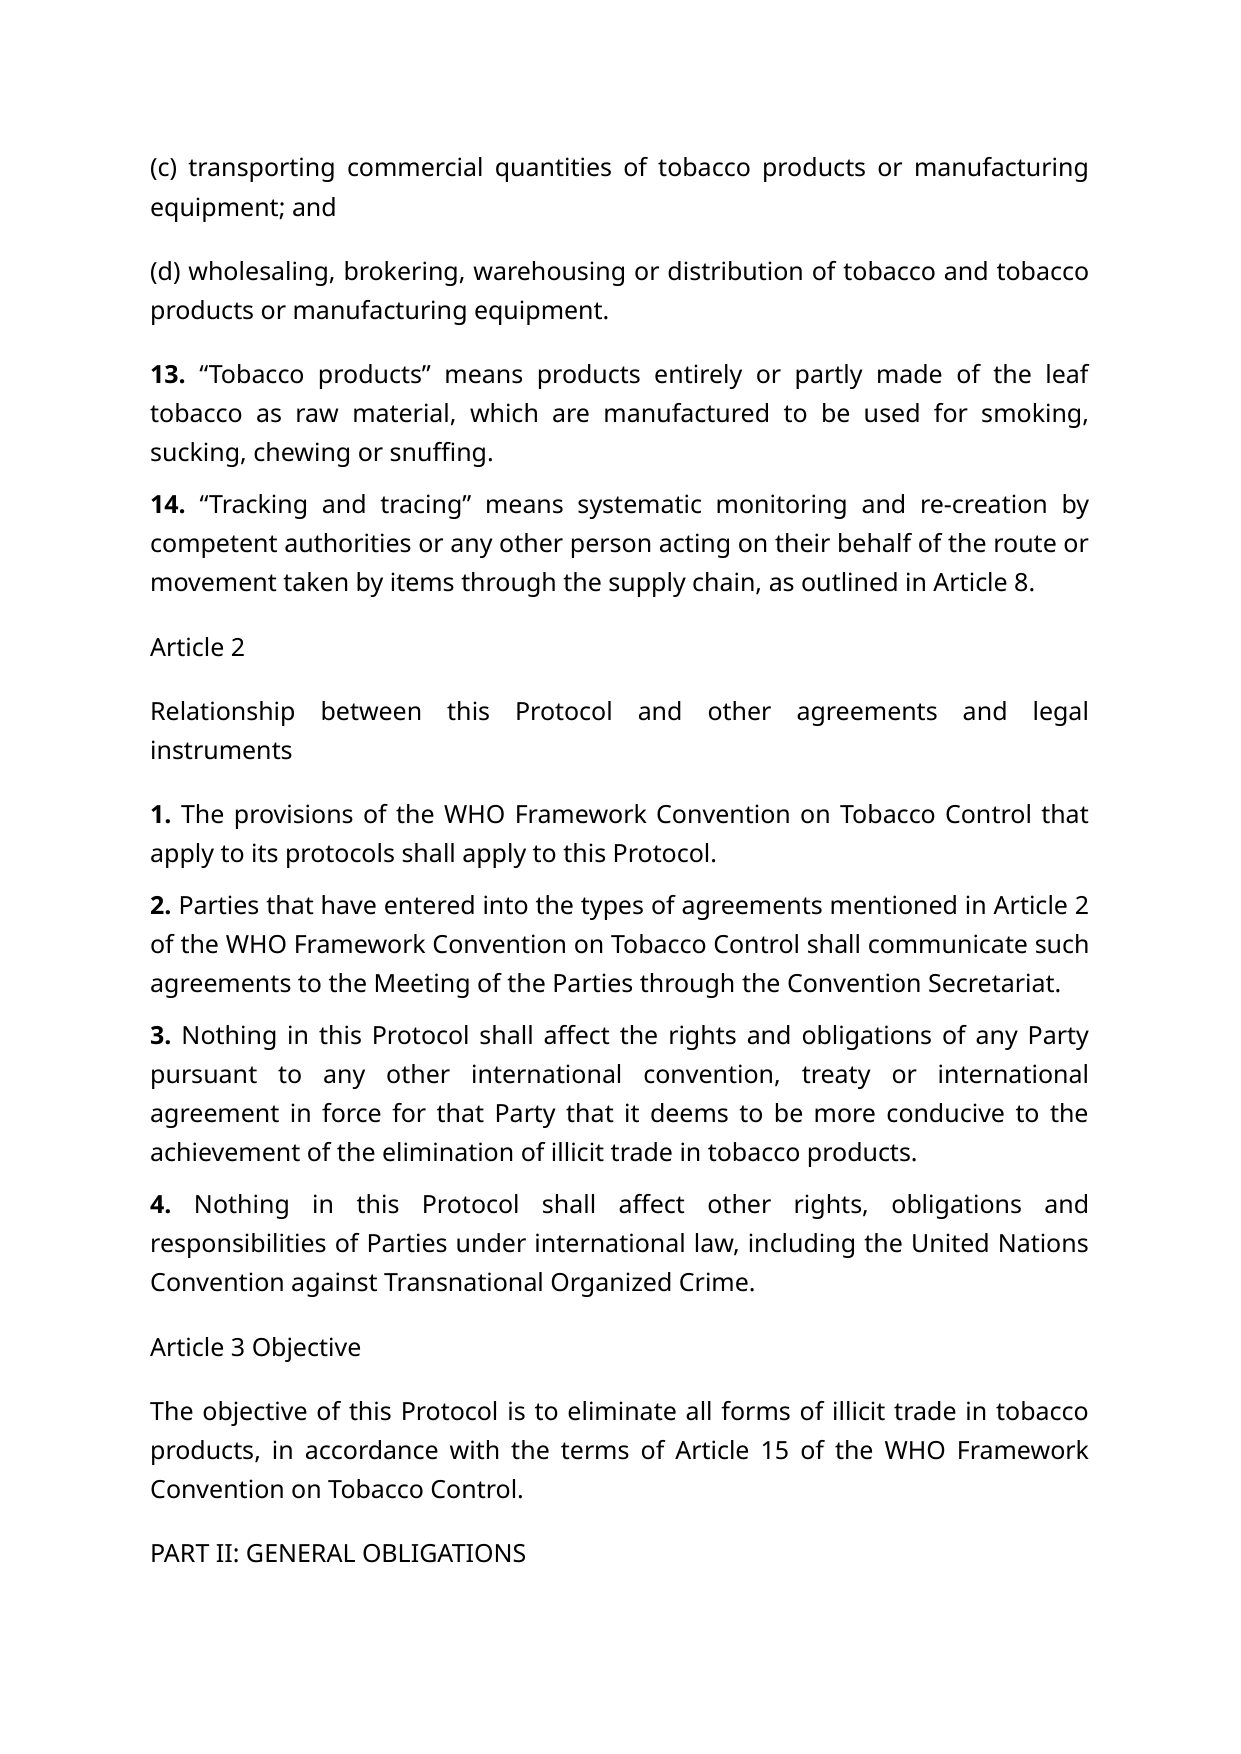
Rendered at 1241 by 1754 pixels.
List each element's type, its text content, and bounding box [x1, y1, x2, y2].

text 4. Nothing in this Protocol shall affect other rights, obligations and responsibilities of Parties under international law, including the United Nations Convention against Transnational Organized Crime. [150, 1187, 1090, 1299]
text 1. The provisions of the WHO Framework Convention on Tobacco Control that apply to its protocols shall apply to this Protocol. [150, 797, 1090, 870]
text Relationship between this Protocol and other agreements and legal instruments [150, 693, 1090, 767]
text (d) wholesaling, brokering, warehousing or distribution of tobacco and tobacco products or manufacturing equipment. [150, 253, 1090, 327]
text 14. “Tracking and tracing” means systematic monitoring and re-creation by competent authorities or any other person acting on their behalf of the route or movement taken by items through the supply chain, as outlined in Article 8. [150, 487, 1090, 599]
text 13. “Tobacco products” means products entirely or partly made of the leaf tobacco as raw material, which are manufactured to be used for smoking, sucking, chewing or snuffing. [150, 357, 1090, 469]
text The objective of this Protocol is to eliminate all forms of illicit trade in tobacco products, in accordance with the terms of Article 15 of the WHO Framework Convention on Tobacco Control. [150, 1393, 1090, 1506]
text 3. Nothing in this Protocol shall affect the rights and obligations of any Party pursuant to any other international convention, treaty or international agreement in force for that Party that it deems to be more conducive to the achievement of the elimination of illicit trade in tobacco products. [150, 1017, 1090, 1169]
text Article 2 [150, 629, 1090, 663]
text Article 3 Objective [150, 1329, 1090, 1363]
text 2. Parties that have entered into the types of agreements mentioned in Article 2 of the WHO Framework Convention on Tobacco Control shall communicate such agreements to the Meeting of the Parties through the Convention Secretariat. [150, 887, 1090, 1000]
text PART II: GENERAL OBLIGATIONS [150, 1536, 1090, 1570]
text (c) transporting commercial quantities of tobacco products or manufacturing equipment; and [150, 150, 1090, 223]
